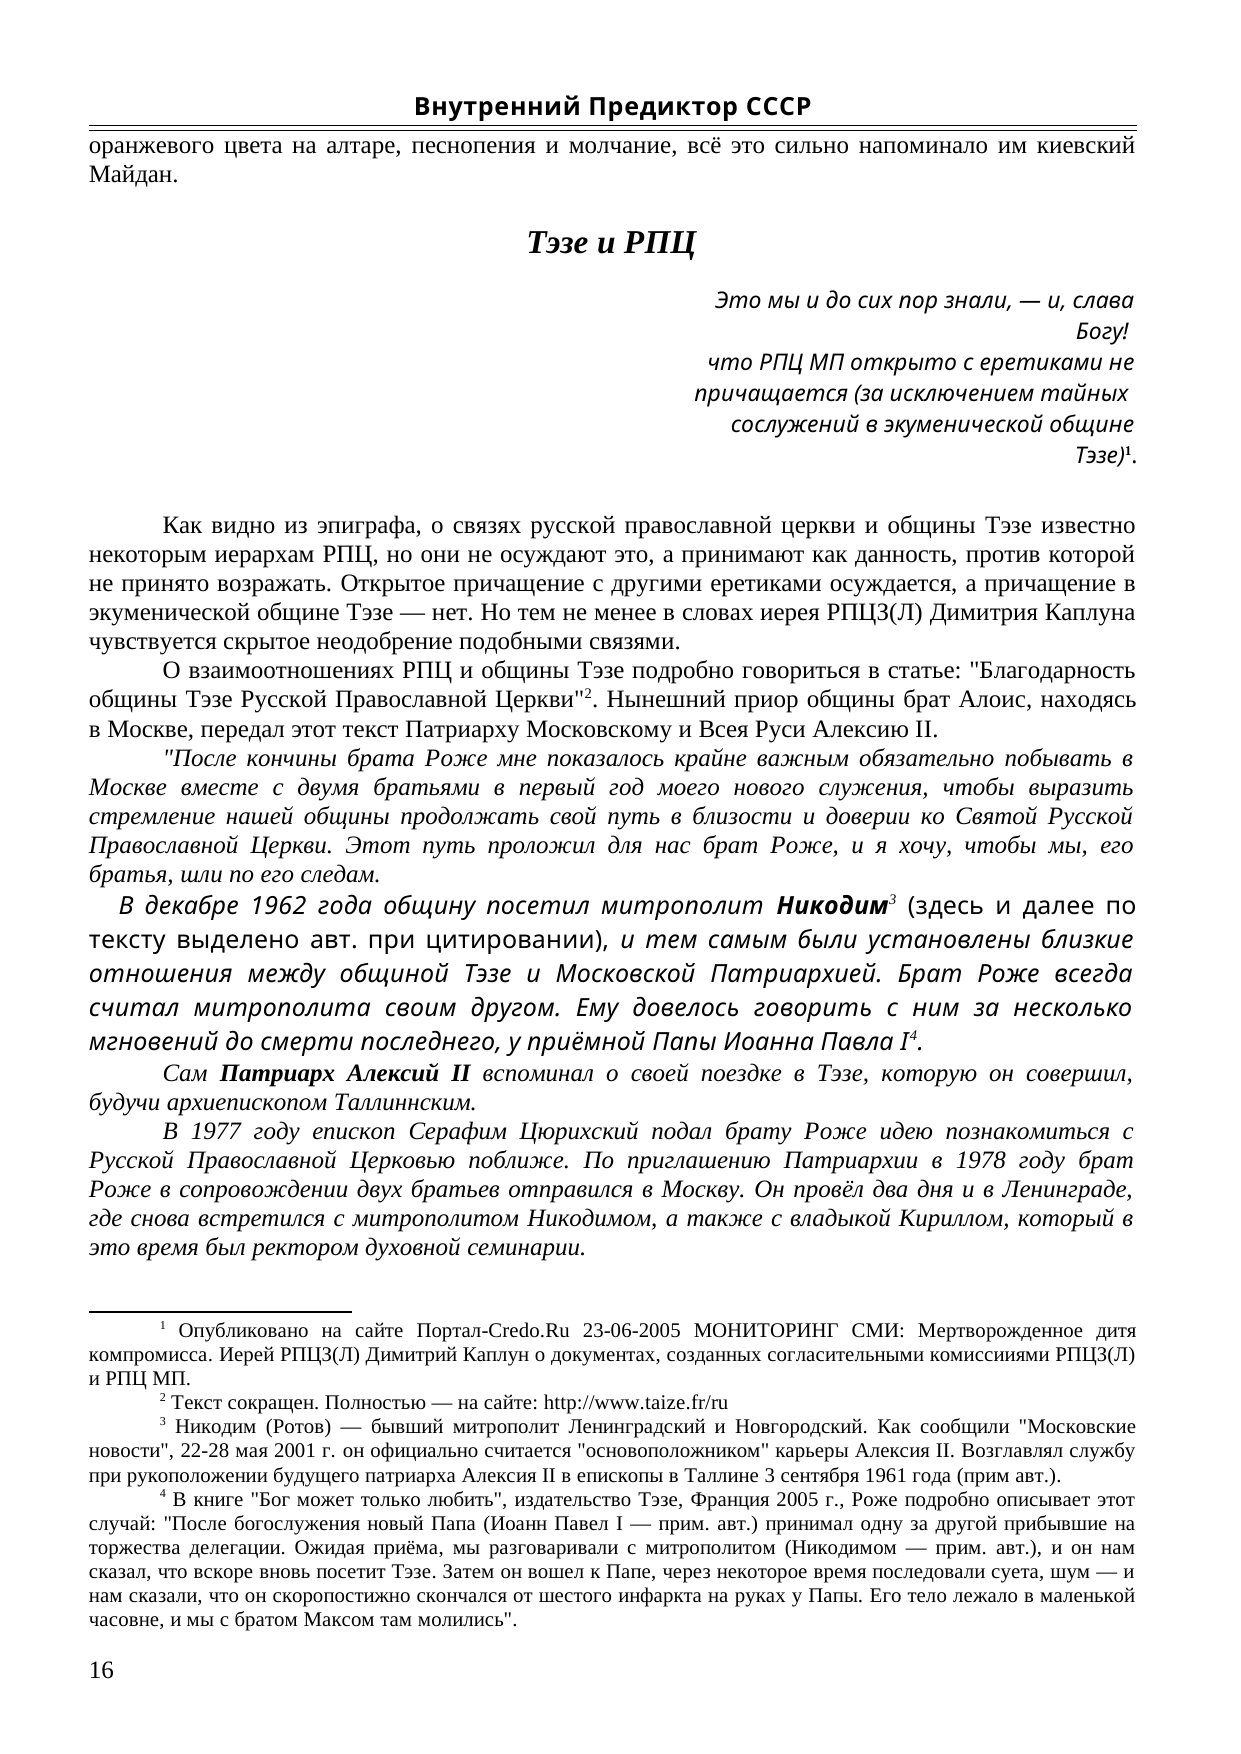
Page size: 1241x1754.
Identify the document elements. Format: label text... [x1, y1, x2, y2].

text что РПЦ МП открыто с еретиками не [679, 346, 1137, 377]
text Опубликовано на сайте Портал-Credo.Ru 23-06-2005 МОНИТОРИНГ СМИ: Мертворожденное дитя компромисса. Иерей РПЦЗ(Л) Димитрий Каплун о документах, созданных согласительными комиссииями РПЦЗ(Л) и РПЦ МП. [89, 1318, 1137, 1390]
text В 1977 году епископ Серафим Цюрихский подал брату Роже идею познакомиться с Русской Православной Церковью поближе. По приглашению Патриархии в 1978 году брат Роже в сопровождении двух братьев отправился в Москву. Он провёл два дня и в Ленинграде, где снова встретился с митрополитом Никодимом, а также с владыкой Кириллом, который в это время был ректором духовной семинарии. [89, 1116, 1137, 1261]
text Никодим (Ротов) — бывший митрополит Ленинградский и Новгородский. Как сообщили "Московские новости", 22-28 мая 2001 г. он официально считается "основоположником" карьеры Алексия II. Возглавлял службу при рукоположении будущего патриарха Алексия II в епископы в Таллине 3 сентября 1961 года (прим авт.). [89, 1414, 1137, 1486]
text оранжевого цвета на алтаре, песнопения и молчание, всё это сильно напоминало им киевский Майдан. [89, 131, 1137, 188]
text Это мы и до сих пор знали, — и, слава Богу! [679, 284, 1137, 346]
text Текст сокращен. Полностью — на сайте: http://www.taize.fr/ru [89, 1390, 1137, 1414]
text причащается (за исключением тайных [679, 377, 1137, 408]
text "После кончины брата Роже мне показалось крайне важным обязательно побывать в Москве вместе с двумя братьями в первый год моего нового служения, чтобы выразить стремление нашей общины продолжать свой путь в близости и доверии ко Святой Русской Православной Церкви. Этот путь проложил для нас брат Роже, и я хочу, чтобы мы, его братья, шли по его следам. [89, 742, 1137, 888]
text Как видно из эпиграфа, о связях русской православной церкви и общины Тэзе известно некоторым иерархам РПЦ, но они не осуждают это, а принимают как данность, против которой не принято возражать. Открытое причащение с другими еретиками осуждается, а причащение в экуменической общине Тэзе — нет. Но тем не менее в словах иерея РПЦЗ(Л) Димитрия Каплуна чувствуется скрытое неодобрение подобными связями. [89, 510, 1137, 655]
text сослужений в экуменической общине Тэзе). [679, 408, 1137, 471]
text О взаимоотношениях РПЦ и общины Тэзе подробно говориться в статье: "Благодарность общины Тэзе Русской Православной Церкви". Нынешний приор общины брат Алоис, находясь в Москве, передал этот текст Патриарху Московскому и Всея Руси Алексию II. [89, 655, 1137, 742]
text В книге "Бог может только любить", издательство Тэзе, Франция 2005 г., Роже подробно описывает этот случай: "После богослужения новый Папа (Иоанн Павел Ι — прим. авт.) принимал одну за другой прибывшие на торжества делегации. Ожидая приёма, мы разговаривали с митрополитом (Никодимом — прим. авт.), и он нам сказал, что вскоре вновь посетит Тэзе. Затем он вошел к Папе, через некоторое время последовали суета, шум — и нам сказали, что он скоропостижно скончался от шестого инфаркта на руках у Папы. Его тело лежало в маленькой часовне, и мы с братом Максом там молились". [89, 1486, 1137, 1631]
text Тэзе и РПЦ [89, 222, 1137, 260]
text Сам Патриарх Алексий II вспоминал о своей поездке в Тэзе, которую он совершил, будучи архиепископом Таллиннским. [89, 1058, 1137, 1116]
text В декабре 1962 года общину посетил митрополит Никодим (здесь и далее по тексту выделено авт. при цитировании), и тем самым были установлены близкие отношения между общиной Тэзе и Московской Патриархией. Брат Роже всегда считал митрополита своим другом. Ему довелось говорить с ним за несколько мгновений до смерти последнего, у приёмной Папы Иоанна Павла I. [89, 888, 1137, 1058]
